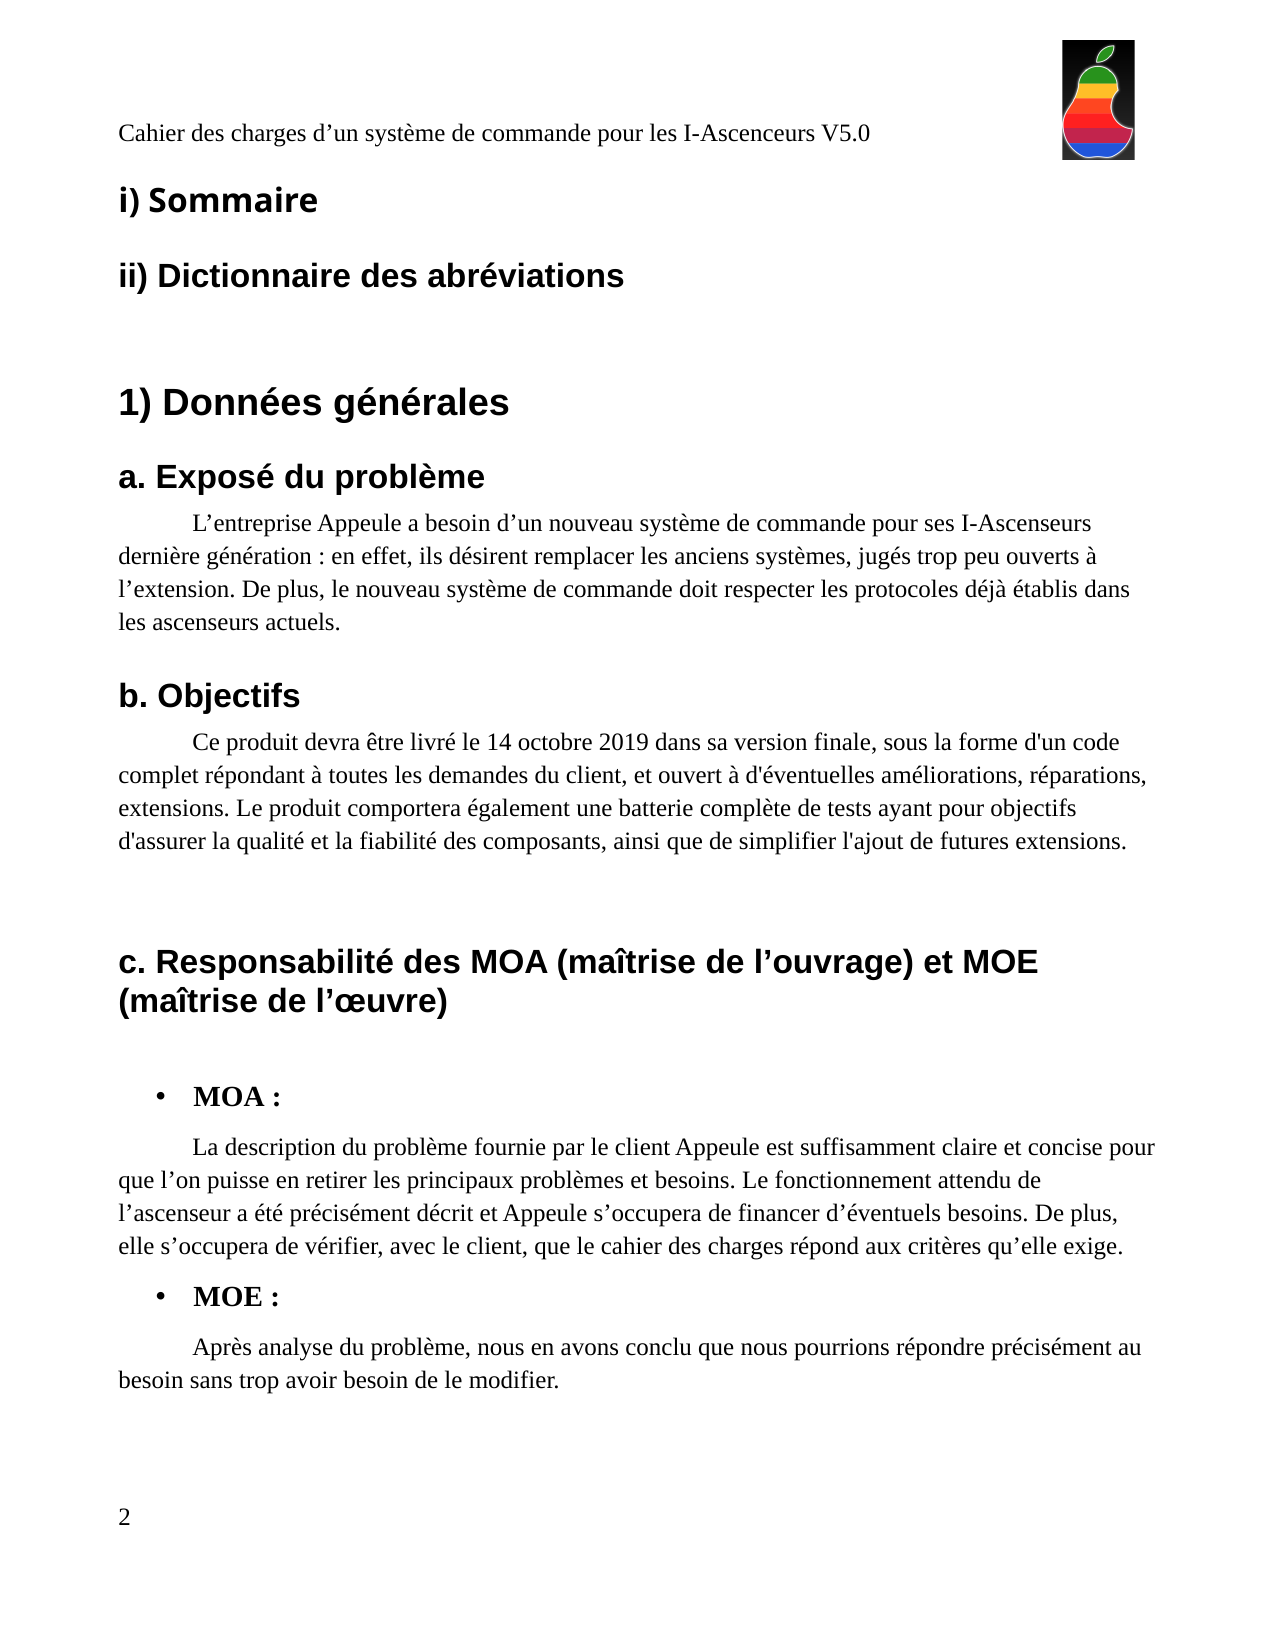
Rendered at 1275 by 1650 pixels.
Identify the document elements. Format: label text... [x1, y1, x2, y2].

text La description du problème fournie par le client Appeule est suffisamment claire et concise pour que l’on puisse en retirer les principaux problèmes et besoins. Le fonctionnement attendu de l’ascenseur a été précisément décrit et Appeule s’occupera de financer d’éventuels besoins. De plus, elle s’occupera de vérifier, avec le client, que le cahier des charges répond aux critères qu’elle exige. [118, 1132, 1157, 1260]
text L’entreprise Appeule a besoin d’un nouveau système de commande pour ses I-Ascenseurs dernière génération : en effet, ils désirent remplacer les anciens systèmes, jugés trop peu ouverts à l’extension. De plus, le nouveau système de commande doit respecter les protocoles déjà établis dans les ascenseurs actuels. [118, 508, 1157, 636]
picture [1062, 40, 1135, 160]
subtitle i) Sommaire [118, 177, 1157, 223]
text Ce produit devra être livré le 14 octobre 2019 dans sa version finale, sous la forme d'un code complet répondant à toutes les demandes du client, et ouvert à d'éventuelles améliorations, réparations, extensions. Le produit comportera également une batterie complète de tests ayant pour objectifs d'assurer la qualité et la fiabilité des composants, ainsi que de simplifier l'ajout de futures extensions. [118, 727, 1157, 854]
text Après analyse du problème, nous en avons conclu que nous pourrions répondre précisément au besoin sans trop avoir besoin de le modifier. [118, 1332, 1157, 1394]
subtitle b. Objectifs [118, 676, 1157, 714]
subtitle c. Responsabilité des MOA (maîtrise de l’ouvrage) et MOE (maîtrise de l’œuvre) [118, 942, 1157, 1019]
list MOA : [156, 1079, 1157, 1113]
list MOE : [156, 1279, 1157, 1313]
subtitle ii) Dictionnaire des abréviations [118, 256, 1157, 295]
subtitle a. Exposé du problème [118, 457, 1157, 496]
subtitle 1) Données générales [118, 380, 1157, 423]
